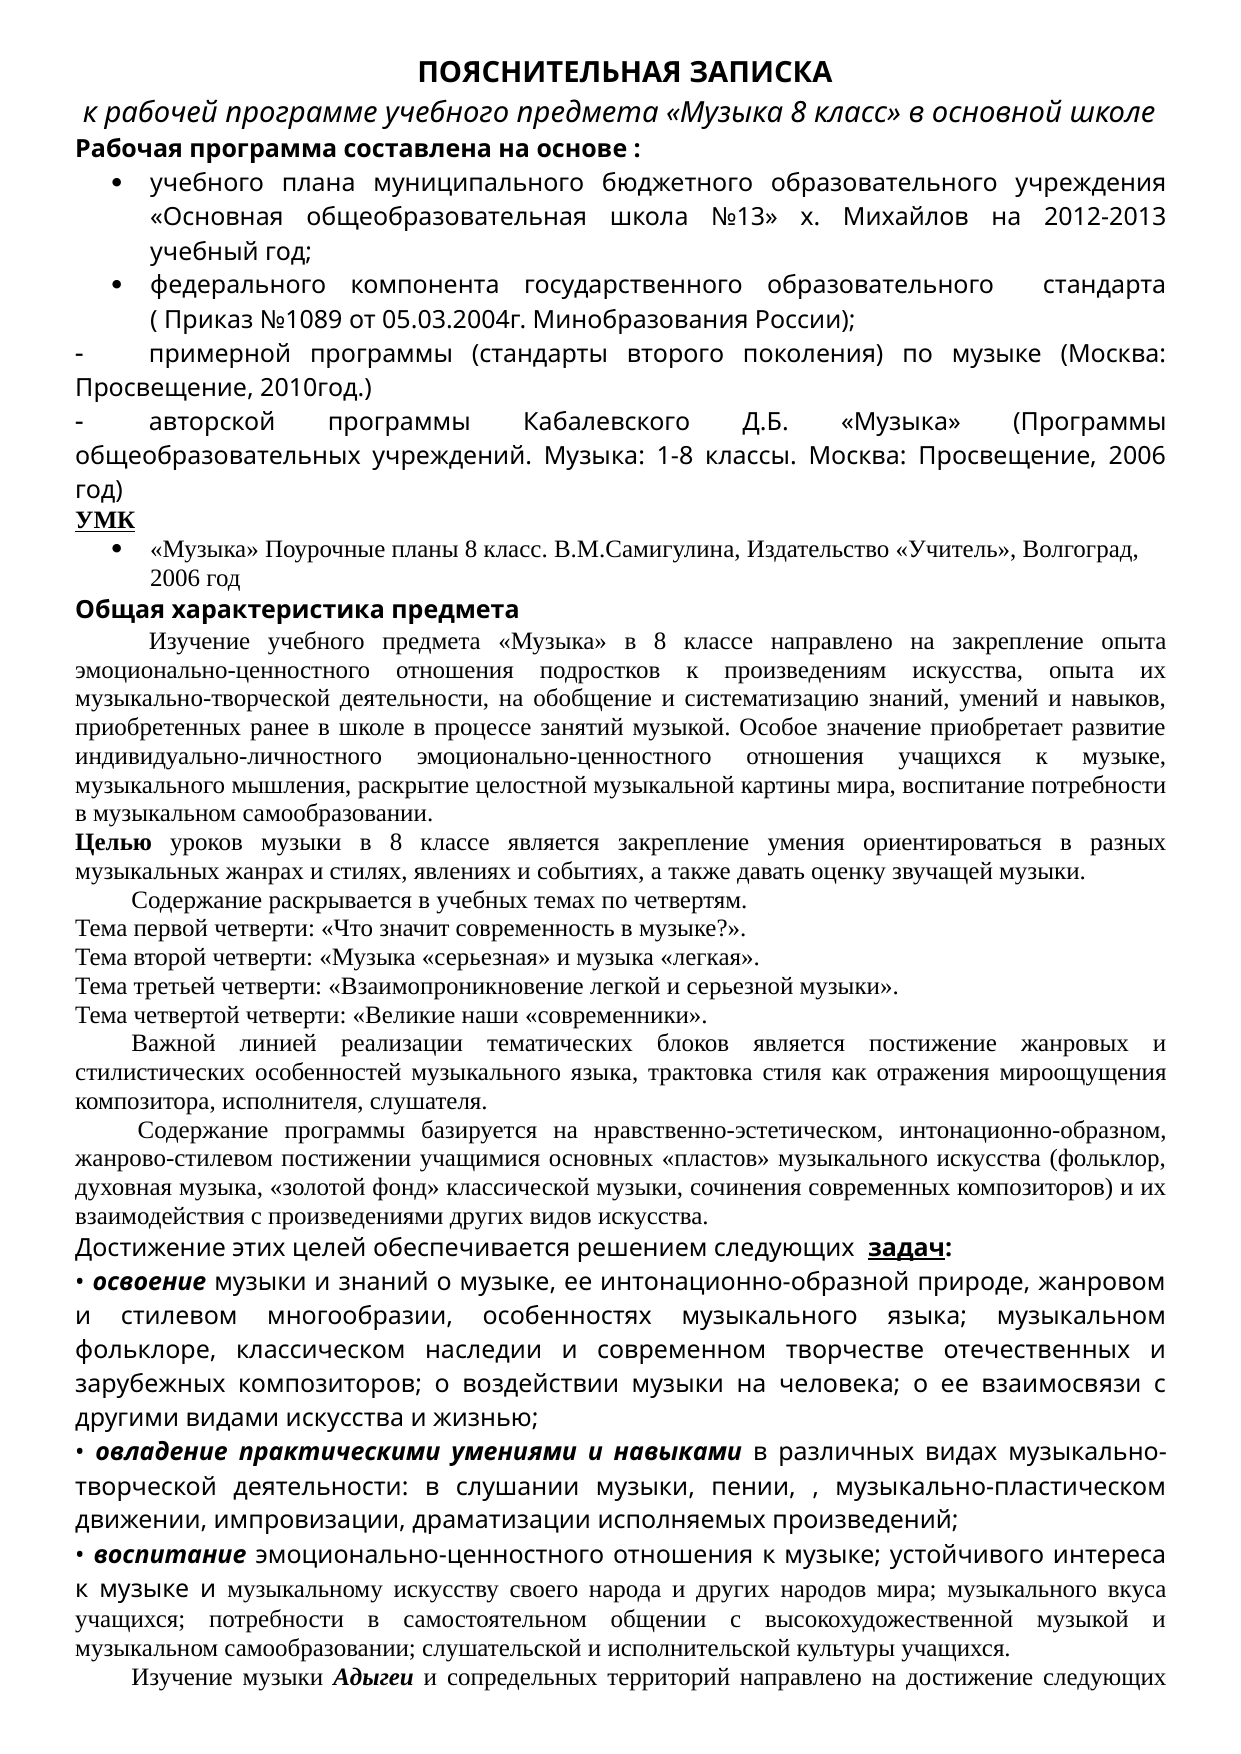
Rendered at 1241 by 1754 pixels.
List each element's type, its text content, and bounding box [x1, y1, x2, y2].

list примерной программы (стандарты второго поколения) по музыке (Москва: Просвещение, 2010год.) [75, 335, 1167, 403]
text ПОЯСНИТЕЛЬНАЯ ЗАПИСКА [75, 52, 1167, 91]
list федерального компонента государственного образовательного стандарта ( Приказ №1089 от 05.03.2004г. Минобразования России); [112, 267, 1167, 335]
text к рабочей программе учебного предмета «Музыка 8 класс» в основной школе [75, 91, 1167, 131]
text Рабочая программа составлена на основе : [75, 131, 1167, 165]
text • освоение музыки и знаний о музыке, ее интонационно-образной природе, жанровом и стилевом многообразии, особенностях музыкального языка; музыкальном фольклоре, классическом наследии и современном творчестве отечественных и зарубежных композиторов; о воздействии музыки на человека; о ее взаимосвязи с другими видами искусства и жизнью; [75, 1264, 1167, 1434]
text Содержание программы базируется на нравственно-эстетическом, интонационно-образном, жанрово-стилевом постижении учащимися основных «пластов» музыкального искусства (фольклор, духовная музыка, «золотой фонд» классической музыки, сочинения современных композиторов) и их взаимодействия с произведениями других видов искусства. [75, 1115, 1167, 1230]
text Изучение учебного предмета «Музыка» в 8 классе направлено на закрепление опыта эмоционально-ценностного отношения подростков к произведениям искусства, опыта их музыкально-творческой деятельности, на обобщение и систематизацию знаний, умений и навыков, приобретенных ранее в школе в процессе занятий музыкой. Особое значение приобретает развитие индивидуально-личностного эмоционально-ценностного отношения учащихся к музыке, музыкального мышления, раскрытие целостной музыкальной картины мира, воспитание потребности в музыкальном самообразовании. [75, 626, 1167, 827]
list авторской программы Кабалевского Д.Б. «Музыка» (Программы общеобразовательных учреждений. Музыка: 1-8 классы. Москва: Просвещение, 2006 год) [75, 403, 1167, 506]
list «Музыка» Поурочные планы 8 класс. В.М.Самигулина, Издательство «Учитель», Волгоград, 2006 год [112, 534, 1167, 592]
text Достижение этих целей обеспечивается решением следующих задач: [75, 1230, 1167, 1264]
text Содержание раскрывается в учебных темах по четвертям. [75, 885, 1167, 913]
text • овладение практическими умениями и навыками в различных видах музыкально-творческой деятельности: в слушании музыки, пении, , музыкально-пластическом движении, импровизации, драматизации исполняемых произведений; [75, 1434, 1167, 1536]
text Тема второй четверти: «Музыка «серьезная» и музыка «легкая». [75, 942, 1167, 971]
text Тема четвертой четверти: «Великие наши «современники». [75, 1000, 1167, 1028]
text Тема третьей четверти: «Взаимопроникновение легкой и серьезной музыки». [75, 971, 1167, 1000]
text УМК [75, 506, 1167, 534]
text Общая характеристика предмета [75, 592, 1167, 626]
text Изучение музыки Адыгеи и сопредельных территорий направлено на достижение следующих [75, 1662, 1167, 1691]
list учебного плана муниципального бюджетного образовательного учреждения «Основная общеобразовательная школа №13» х. Михайлов на 2012-2013 учебный год; [112, 165, 1167, 267]
text Целью уроков музыки в 8 классе является закрепление умения ориентироваться в разных музыкальных жанрах и стилях, явлениях и событиях, а также давать оценку звучащей музыки. [75, 827, 1167, 885]
text Тема первой четверти: «Что значит современность в музыке?». [75, 913, 1167, 942]
text Важной линией реализации тематических блоков является постижение жанровых и стилистических особенностей музыкального языка, трактовка стиля как отражения мироощущения композитора, исполнителя, слушателя. [75, 1028, 1167, 1115]
text • воспитание эмоционально-ценностного отношения к музыке; устойчивого интереса к музыке и музыкальному искусству своего народа и других народов мира; музыкального вкуса учащихся; потребности в самостоятельном общении с высокохудожественной музыкой и музыкальном самообразовании; слушательской и исполнительской культуры учащихся. [75, 1536, 1167, 1662]
